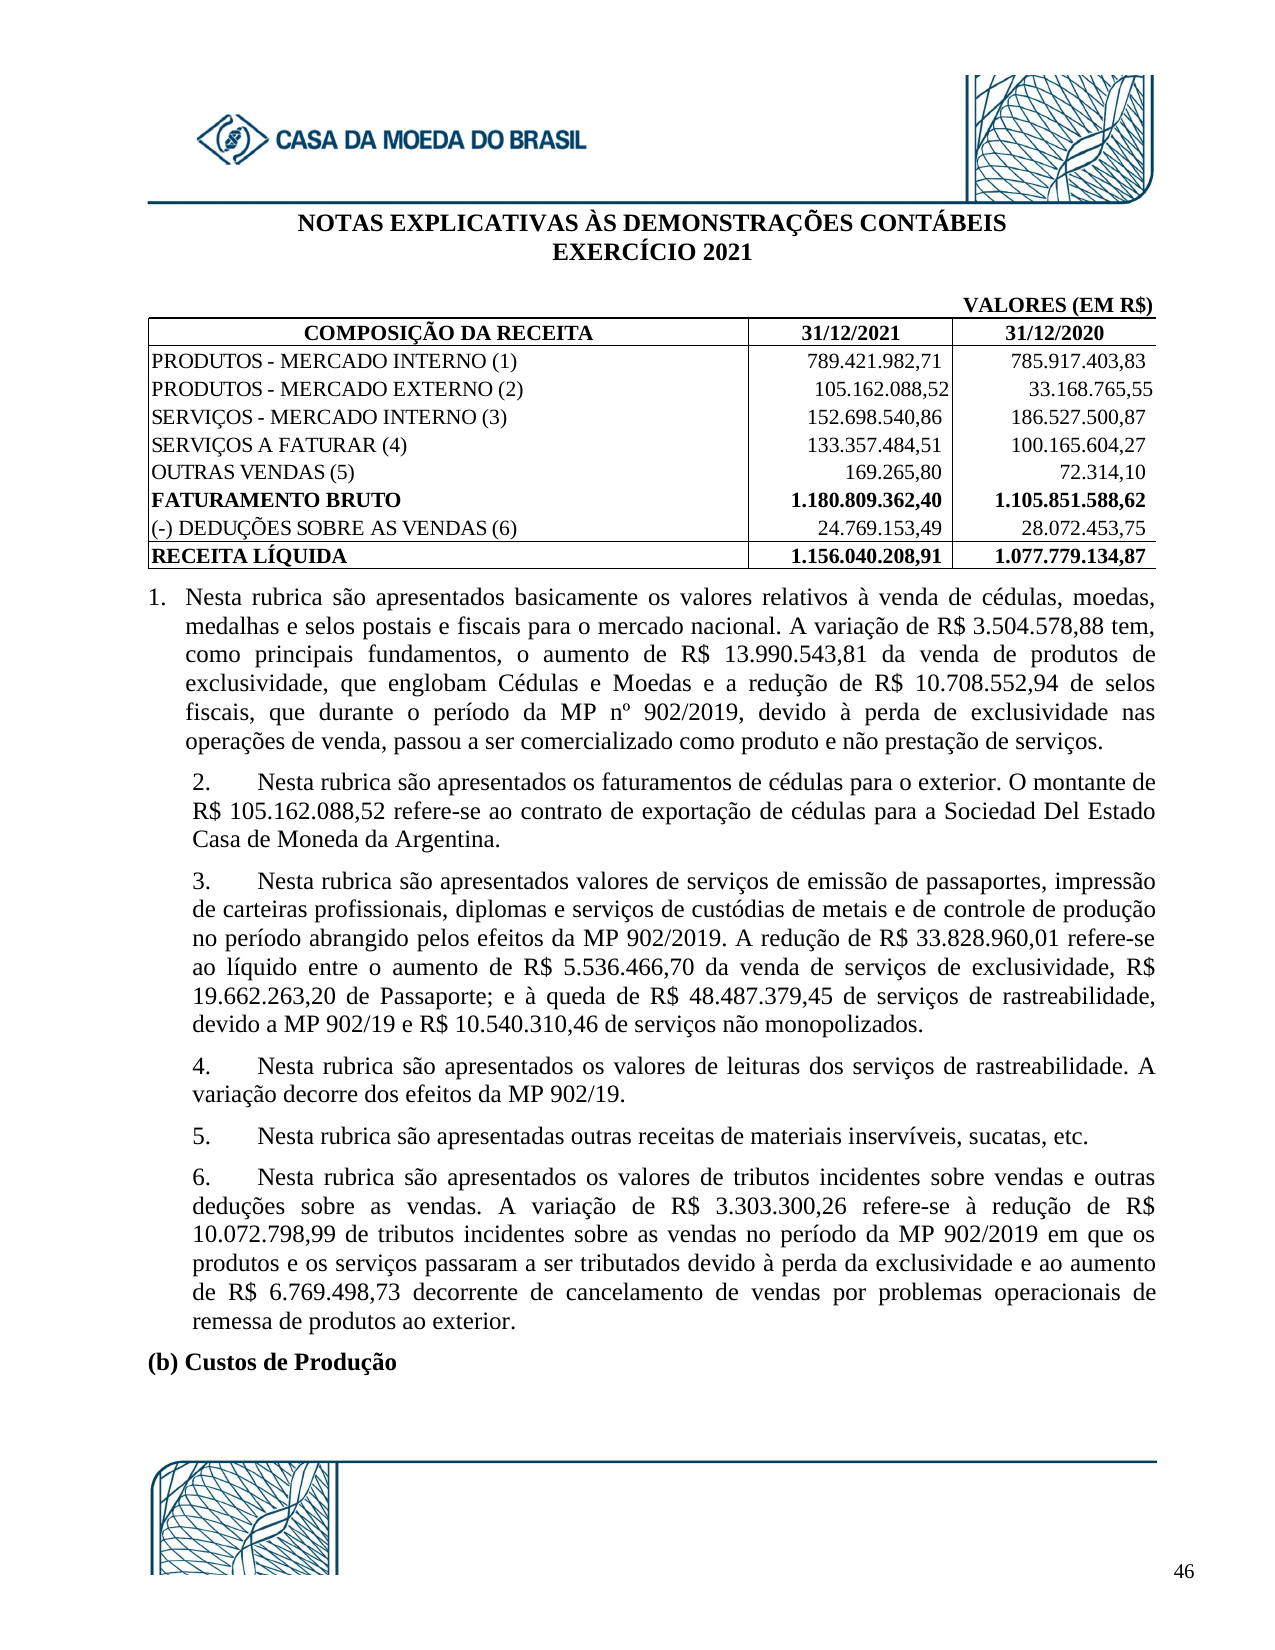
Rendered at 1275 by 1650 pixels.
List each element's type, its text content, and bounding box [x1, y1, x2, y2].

text (b) Custos de Produção [148, 1347, 1157, 1376]
list Nesta rubrica são apresentados os valores de leituras dos serviços de rastreabilidade. A variação decorre dos efeitos da MP 902/19. [192, 1051, 1157, 1108]
list Nesta rubrica são apresentados os valores de tributos incidentes sobre vendas e outras deduções sobre as vendas. A variação de R$ 3.303.300,26 refere-se à redução de R$ 10.072.798,99 de tributos incidentes sobre as vendas no período da MP 902/2019 em que os produtos e os serviços passaram a ser tributados devido à perda da exclusividade e ao aumento de R$ 6.769.498,73 decorrente de cancelamento de vendas por problemas operacionais de remessa de produtos ao exterior. [192, 1162, 1157, 1334]
list Nesta rubrica são apresentados os faturamentos de cédulas para o exterior. O montante de R$ 105.162.088,52 refere-se ao contrato de exportação de cédulas para a Sociedad Del Estado Casa de Moneda da Argentina. [192, 767, 1157, 853]
list Nesta rubrica são apresentados basicamente os valores relativos à venda de cédulas, moedas, medalhas e selos postais e fiscais para o mercado nacional. A variação de R$ 3.504.578,88 tem, como principais fundamentos, o aumento de R$ 13.990.543,81 da venda de produtos de exclusividade, que englobam Cédulas e Moedas e a redução de R$ 10.708.552,94 de selos fiscais, que durante o período da MP nº 902/2019, devido à perda de exclusividade nas operações de venda, passou a ser comercializado como produto e não prestação de serviços. [148, 582, 1157, 754]
list Nesta rubrica são apresentados valores de serviços de emissão de passaportes, impressão de carteiras profissionais, diplomas e serviços de custódias de metais e de controle de produção no período abrangido pelos efeitos da MP 902/2019. A redução de R$ 33.828.960,01 refere-se ao líquido entre o aumento de R$ 5.536.466,70 da venda de serviços de exclusividade, R$ 19.662.263,20 de Passaporte; e à queda de R$ 48.487.379,45 de serviços de rastreabilidade, devido a MP 902/19 e R$ 10.540.310,46 de serviços não monopolizados. [192, 866, 1157, 1038]
list Nesta rubrica são apresentadas outras receitas de materiais inservíveis, sucatas, etc. [192, 1121, 1157, 1149]
